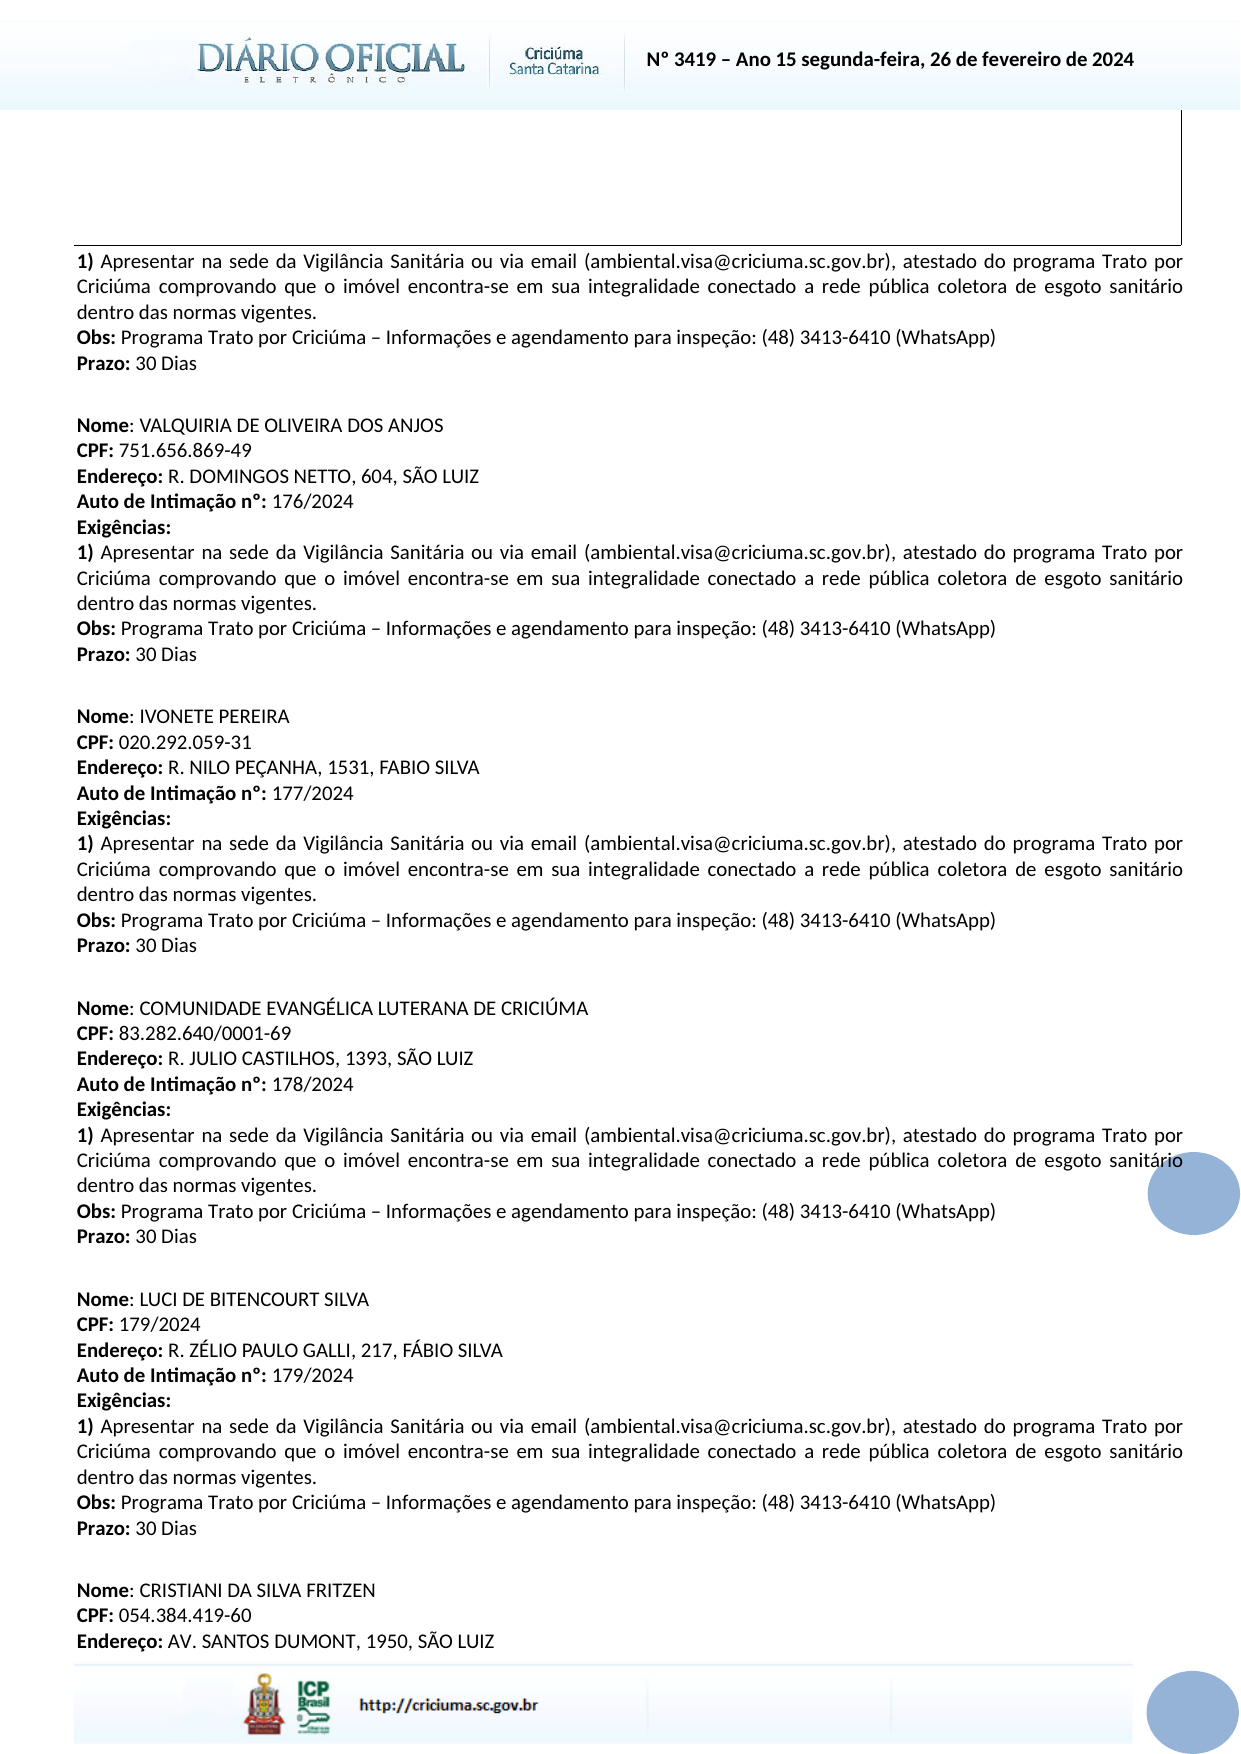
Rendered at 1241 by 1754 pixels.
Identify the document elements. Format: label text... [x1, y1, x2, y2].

table_cell Nome: COMUNIDADE EVANGÉLICA LUTERANA DE CRICIÚMA CPF: 83.282.640/0001-69 Endereço: R. JULIO CASTILHOS, 1393, SÃO LUIZ Auto de Intimação nº: 178/2024 Exigências: 1) Apresentar na sede da Vigilância Sanitária ou via email (ambiental.visa@criciuma.sc.gov.br), atestado do programa Trato por Criciúma comprovando que o imóvel encontra-se em sua integralidade conectado a rede pública coletora de esgoto sanitário dentro das normas vigentes. Obs: Programa Trato por Criciúma – Informações e agendamento para inspeção: (48) 3413-6410 (WhatsApp) Prazo: 30 Dias [74, 992, 1188, 1252]
table_cell [74, 378, 1188, 409]
table_cell Nome: LUCI DE BITENCOURT SILVA CPF: 179/2024 Endereço: R. ZÉLIO PAULO GALLI, 217, FÁBIO SILVA Auto de Intimação nº: 179/2024 Exigências: 1) Apresentar na sede da Vigilância Sanitária ou via email (ambiental.visa@criciuma.sc.gov.br), atestado do programa Trato por Criciúma comprovando que o imóvel encontra-se em sua integralidade conectado a rede pública coletora de esgoto sanitário dentro das normas vigentes. Obs: Programa Trato por Criciúma – Informações e agendamento para inspeção: (48) 3413-6410 (WhatsApp) Prazo: 30 Dias [74, 1283, 1188, 1543]
table_cell Nome: CRISTIANI DA SILVA FRITZEN CPF: 054.384.419-60 Endereço: AV. SANTOS DUMONT, 1950, SÃO LUIZ [74, 1574, 1188, 1656]
table_cell [74, 1543, 1188, 1574]
table_cell Nome: VALQUIRIA DE OLIVEIRA DOS ANJOS CPF: 751.656.869-49 Endereço: R. DOMINGOS NETTO, 604, SÃO LUIZ Auto de Intimação nº: 176/2024 Exigências: 1) Apresentar na sede da Vigilância Sanitária ou via email (ambiental.visa@criciuma.sc.gov.br), atestado do programa Trato por Criciúma comprovando que o imóvel encontra-se em sua integralidade conectado a rede pública coletora de esgoto sanitário dentro das normas vigentes. Obs: Programa Trato por Criciúma – Informações e agendamento para inspeção: (48) 3413-6410 (WhatsApp) Prazo: 30 Dias [74, 409, 1188, 669]
table_cell 1) Apresentar na sede da Vigilância Sanitária ou via email (ambiental.visa@criciuma.sc.gov.br), atestado do programa Trato por Criciúma comprovando que o imóvel encontra-se em sua integralidade conectado a rede pública coletora de esgoto sanitário dentro das normas vigentes. Obs: Programa Trato por Criciúma – Informações e agendamento para inspeção: (48) 3413-6410 (WhatsApp) Prazo: 30 Dias [74, 245, 1188, 378]
table_cell [74, 669, 1188, 701]
table_cell [74, 1252, 1188, 1283]
table_cell Nome: IVONETE PEREIRA CPF: 020.292.059-31 Endereço: R. NILO PEÇANHA, 1531, FABIO SILVA Auto de Intimação nº: 177/2024 Exigências: 1) Apresentar na sede da Vigilância Sanitária ou via email (ambiental.visa@criciuma.sc.gov.br), atestado do programa Trato por Criciúma comprovando que o imóvel encontra-se em sua integralidade conectado a rede pública coletora de esgoto sanitário dentro das normas vigentes. Obs: Programa Trato por Criciúma – Informações e agendamento para inspeção: (48) 3413-6410 (WhatsApp) Prazo: 30 Dias [74, 701, 1188, 961]
table_cell [74, 961, 1188, 992]
